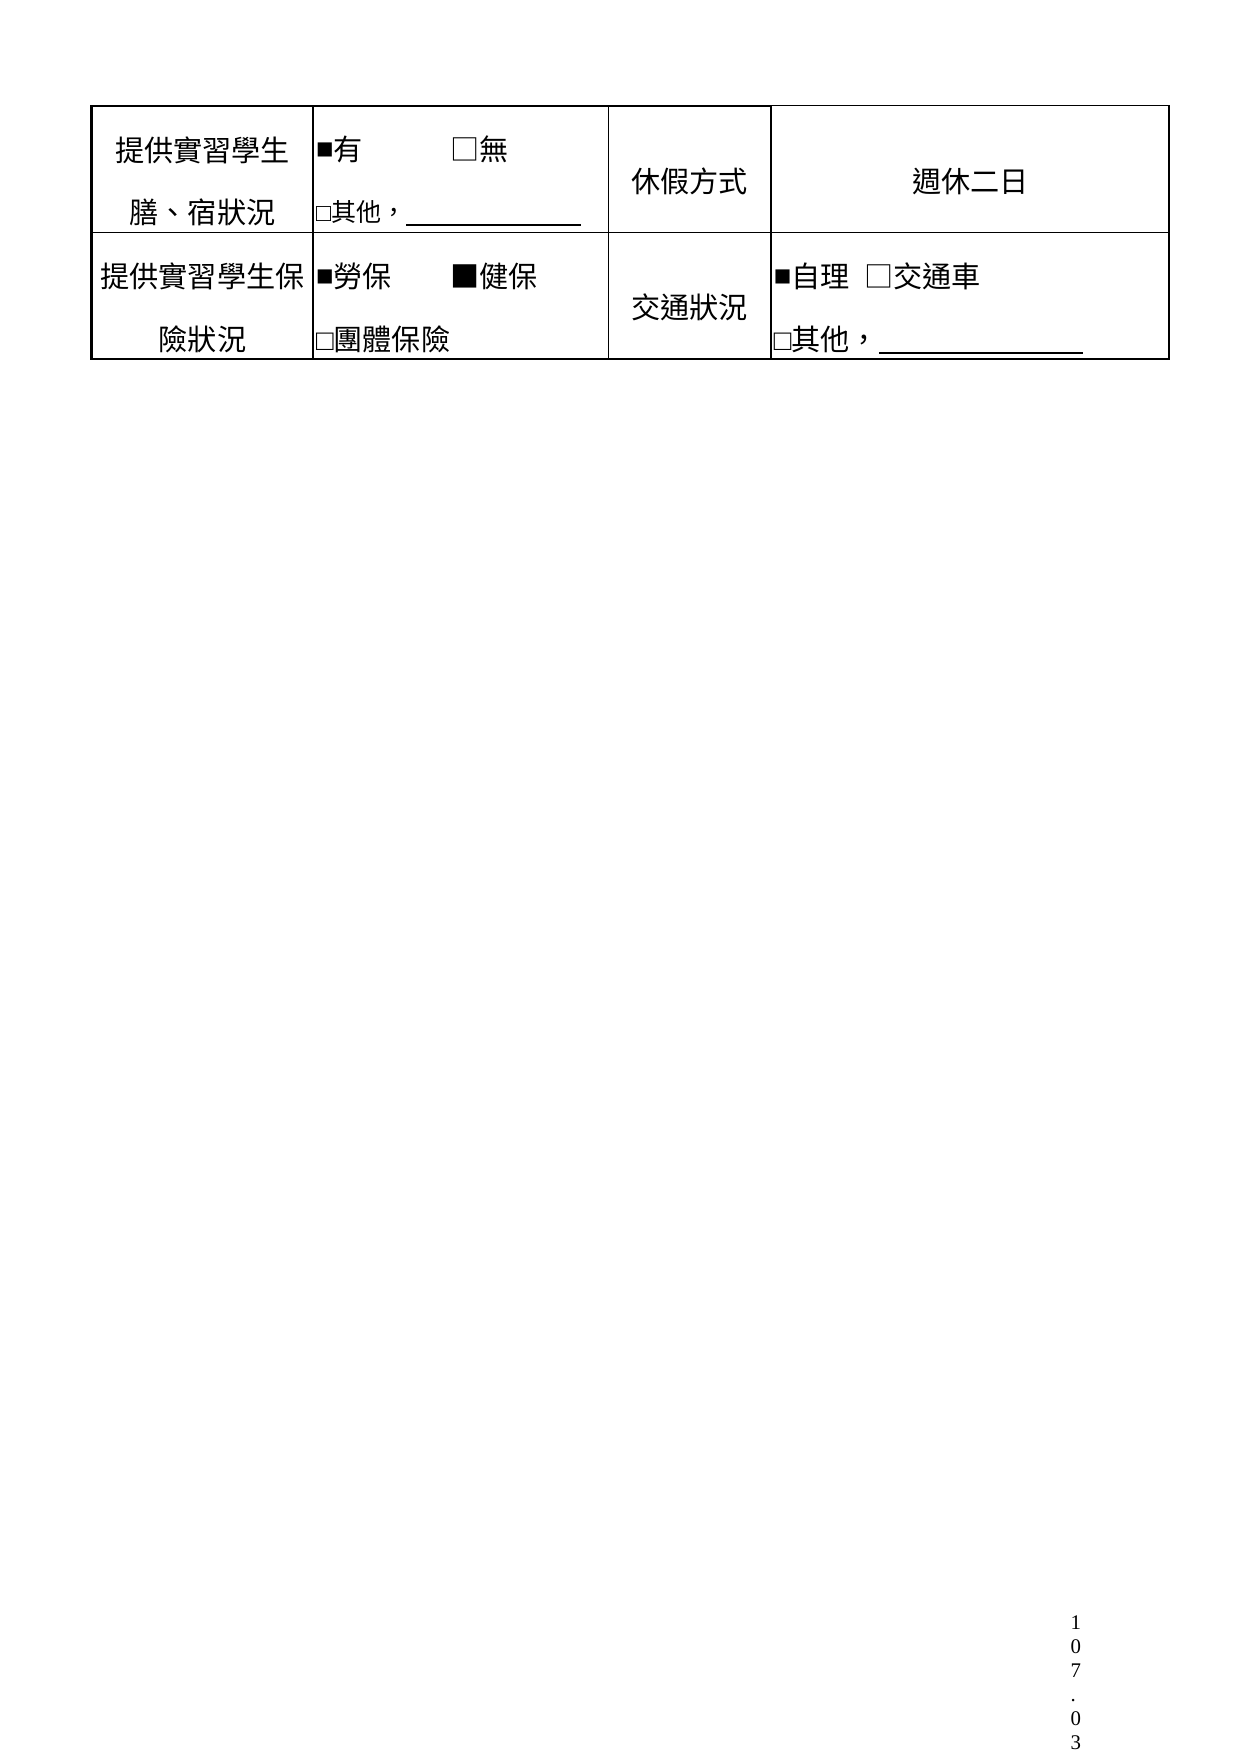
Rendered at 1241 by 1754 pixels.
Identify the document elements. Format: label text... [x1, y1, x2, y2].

table_cell ■自理 □交通車 □其他， [772, 233, 1168, 358]
table_cell ■勞保 ■健保 □團體保險 [314, 233, 608, 358]
table_cell ■有 □無 □其他， [314, 107, 608, 232]
table_cell 交通狀況 [609, 233, 770, 358]
table_cell 提供實習學生 膳、宿狀況 [93, 107, 312, 232]
table_cell 休假方式 [609, 107, 770, 232]
table_cell 週休二日 [772, 106, 1168, 232]
table_cell 提供實習學生保險狀況 [93, 233, 312, 358]
